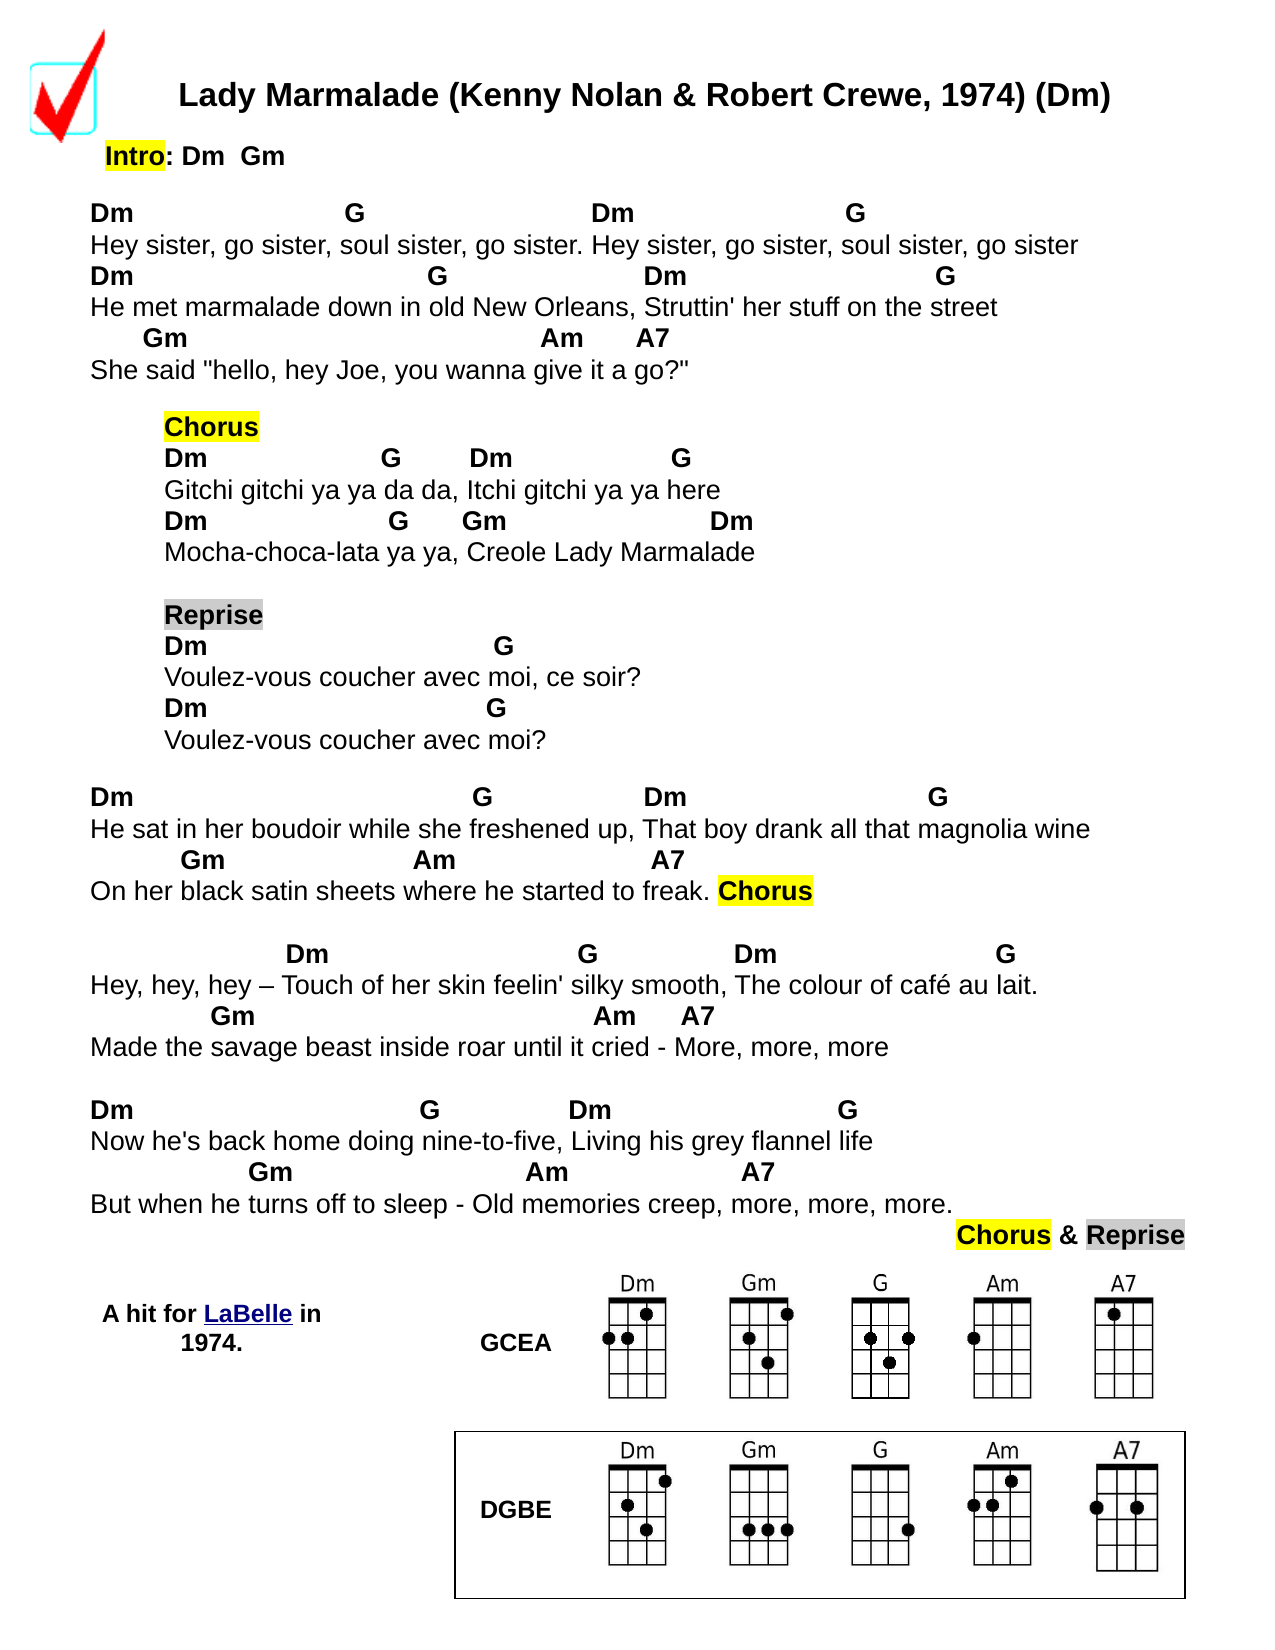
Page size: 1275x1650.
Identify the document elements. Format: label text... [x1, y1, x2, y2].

text Reprise [164, 599, 1185, 630]
text Hey sister, go sister, soul sister, go sister. Hey sister, go sister, soul sister, go sister [90, 229, 1185, 260]
text Dm G [164, 630, 1185, 661]
table_cell [90, 1431, 212, 1598]
text Dm G Gm Dm [164, 505, 1185, 536]
text Chorus & Reprise [90, 1219, 1185, 1250]
text On her black satin sheets where he started to freak. Chorus [90, 875, 1185, 906]
picture [824, 1270, 937, 1421]
text Dm G Dm G [90, 260, 1185, 291]
text Voulez-vous coucher avec moi, ce soir? [164, 661, 1185, 692]
text Dm G Dm G [90, 197, 1185, 229]
picture [946, 1270, 1059, 1421]
text He met marmalade down in old New Orleans, Struttin' her stuff on the street [90, 291, 1185, 322]
picture [29, 29, 105, 143]
picture [946, 1437, 1059, 1588]
table_header GCEA [455, 1265, 577, 1431]
text Now he's back home doing nine-to-five, Living his grey flannel life [90, 1125, 1185, 1156]
text Chorus [164, 411, 1185, 442]
text Dm G [164, 692, 1185, 724]
text Mocha-choca-lata ya ya, Creole Lady Marmalade [164, 536, 1185, 567]
text Voulez-vous coucher avec moi? [164, 724, 1185, 755]
picture [702, 1437, 816, 1588]
text Intro: Dm Gm [90, 140, 1185, 171]
table_cell [820, 1432, 942, 1598]
text She said "hello, hey Joe, you wanna give it a go?" [90, 354, 1185, 385]
table_cell [1063, 1432, 1184, 1598]
text Dm G Dm G [90, 781, 1185, 813]
text Gm Am A7 [90, 322, 1185, 354]
picture [824, 1437, 937, 1588]
table_cell DGBE [456, 1432, 577, 1598]
picture [1071, 1437, 1177, 1588]
picture [702, 1270, 816, 1421]
text Dm G Dm G [164, 442, 1185, 474]
text Gm Am A7 [90, 1156, 1185, 1188]
table_header [577, 1265, 698, 1431]
table_cell [577, 1432, 698, 1598]
text Hey, hey, hey – Touch of her skin feelin' silky smooth, The colour of café au lait. [90, 969, 1185, 1000]
table_cell [333, 1431, 454, 1598]
table_cell [212, 1431, 333, 1598]
table_header [942, 1265, 1063, 1431]
text Dm G Dm G [90, 938, 1185, 969]
text Gm Am A7 [90, 1000, 1185, 1031]
table_cell [698, 1432, 820, 1598]
text Gitchi gitchi ya ya da da, Itchi gitchi ya ya here [164, 474, 1185, 505]
table_cell [942, 1432, 1063, 1598]
table_header [820, 1265, 942, 1431]
picture [581, 1437, 694, 1588]
text Dm G Dm G [90, 1094, 1185, 1125]
text Lady Marmalade (Kenny Nolan & Robert Crewe, 1974) (Dm) [105, 75, 1185, 113]
text But when he turns off to sleep - Old memories creep, more, more, more. [90, 1188, 1185, 1219]
table_header [698, 1265, 820, 1431]
picture [1067, 1270, 1181, 1421]
picture [581, 1270, 694, 1421]
text Gm Am A7 [90, 844, 1185, 875]
table_header A hit for LaBelle in 1974. [90, 1265, 333, 1431]
table_header [333, 1265, 455, 1431]
table_header [1063, 1265, 1185, 1431]
text He sat in her boudoir while she freshened up, That boy drank all that magnolia wine [90, 813, 1185, 844]
text Made the savage beast inside roar until it cried - More, more, more [90, 1031, 1185, 1063]
